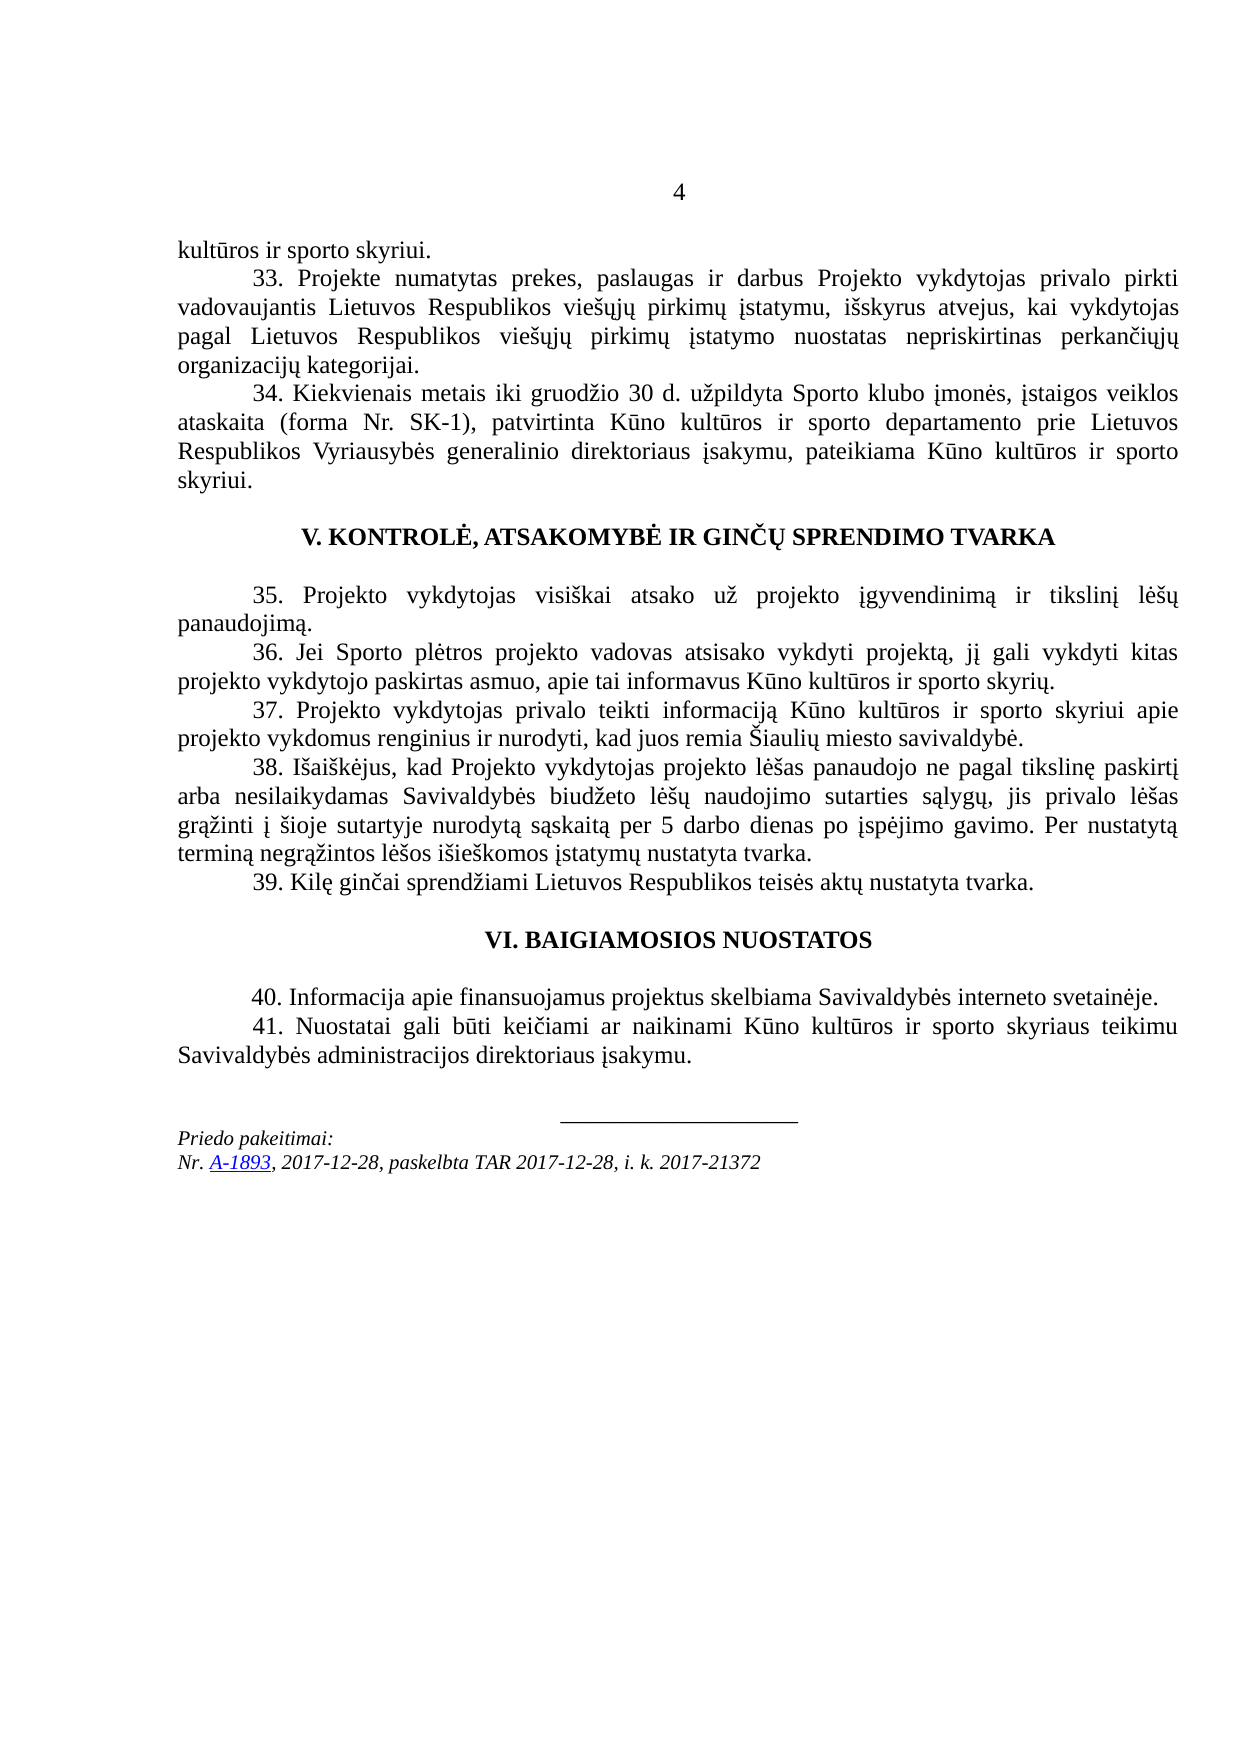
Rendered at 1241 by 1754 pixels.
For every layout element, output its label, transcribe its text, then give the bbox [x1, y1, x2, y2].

text 40. Informacija apie finansuojamus projektus skelbiama Savivaldybės interneto svetainėje. [177, 982, 1181, 1011]
text 37. Projekto vykdytojas privalo teikti informaciją Kūno kultūros ir sporto skyriui apie projekto vykdomus renginius ir nurodyti, kad juos remia Šiaulių miesto savivaldybė. [177, 695, 1179, 752]
text V. KONTROLĖ, ATSAKOMYBĖ IR GINČŲ SPRENDIMO TVARKA [177, 522, 1179, 551]
text Nr. A-1893, 2017-12-28, paskelbta TAR 2017-12-28, i. k. 2017-21372 [177, 1150, 1181, 1174]
text VI. BAIGIAMOSIOS NUOSTATOS [177, 925, 1179, 953]
text 39. Kilę ginčai sprendžiami Lietuvos Respublikos teisės aktų nustatyta tvarka. [177, 867, 1179, 896]
text ___________________ [177, 1097, 1181, 1126]
text 36. Jei Sporto plėtros projekto vadovas atsisako vykdyti projektą, jį gali vykdyti kitas projekto vykdytojo paskirtas asmuo, apie tai informavus Kūno kultūros ir sporto skyrių. [177, 637, 1179, 695]
text Priedo pakeitimai: [177, 1126, 1181, 1150]
text 34. Kiekvienais metais iki gruodžio 30 d. užpildyta Sporto klubo įmonės, įstaigos veiklos ataskaita (forma Nr. SK-1), patvirtinta Kūno kultūros ir sporto departamento prie Lietuvos Respublikos Vyriausybės generalinio direktoriaus įsakymu, pateikiama Kūno kultūros ir sporto skyriui. [177, 378, 1179, 493]
text 33. Projekte numatytas prekes, paslaugas ir darbus Projekto vykdytojas privalo pirkti vadovaujantis Lietuvos Respublikos viešųjų pirkimų įstatymu, išskyrus atvejus, kai vykdytojas pagal Lietuvos Respublikos viešųjų pirkimų įstatymo nuostatas nepriskirtinas perkančiųjų organizacijų kategorijai. [177, 263, 1179, 378]
text 41. Nuostatai gali būti keičiami ar naikinami Kūno kultūros ir sporto skyriaus teikimu Savivaldybės administracijos direktoriaus įsakymu. [177, 1011, 1179, 1068]
text 35. Projekto vykdytojas visiškai atsako už projekto įgyvendinimą ir tikslinį lėšų panaudojimą. [177, 580, 1179, 637]
text kultūros ir sporto skyriui. [177, 235, 1179, 263]
text 38. Išaiškėjus, kad Projekto vykdytojas projekto lėšas panaudojo ne pagal tikslinę paskirtį arba nesilaikydamas Savivaldybės biudžeto lėšų naudojimo sutarties sąlygų, jis privalo lėšas grąžinti į šioje sutartyje nurodytą sąskaitą per 5 darbo dienas po įspėjimo gavimo. Per nustatytą terminą negrąžintos lėšos išieškomos įstatymų nustatyta tvarka. [177, 752, 1179, 867]
